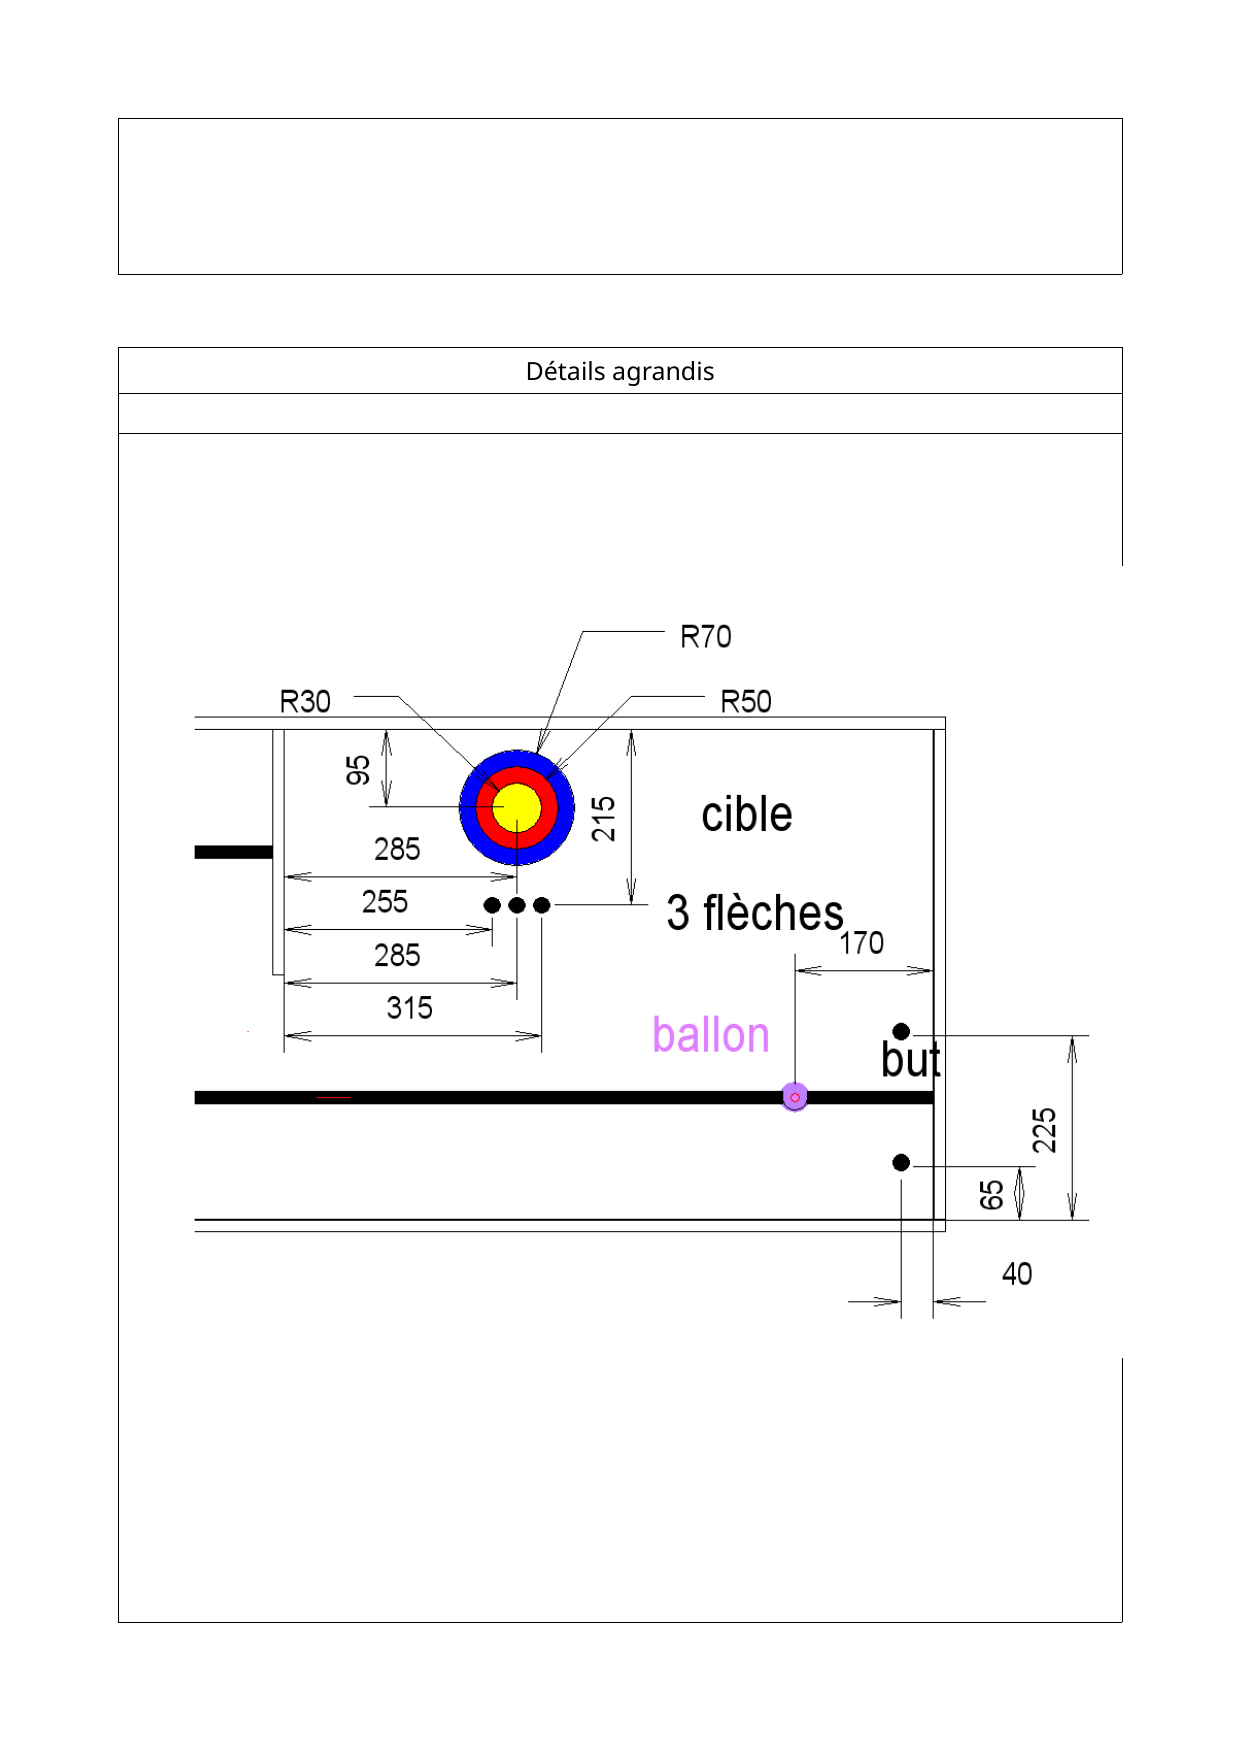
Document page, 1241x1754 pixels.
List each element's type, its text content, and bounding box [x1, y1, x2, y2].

table_cell [119, 434, 1122, 1357]
table_cell [119, 394, 1122, 433]
picture [194, 566, 1149, 1358]
table_cell [119, 119, 1122, 273]
table_cell [119, 1358, 1122, 1622]
table_header Détails agrandis [119, 348, 1122, 393]
